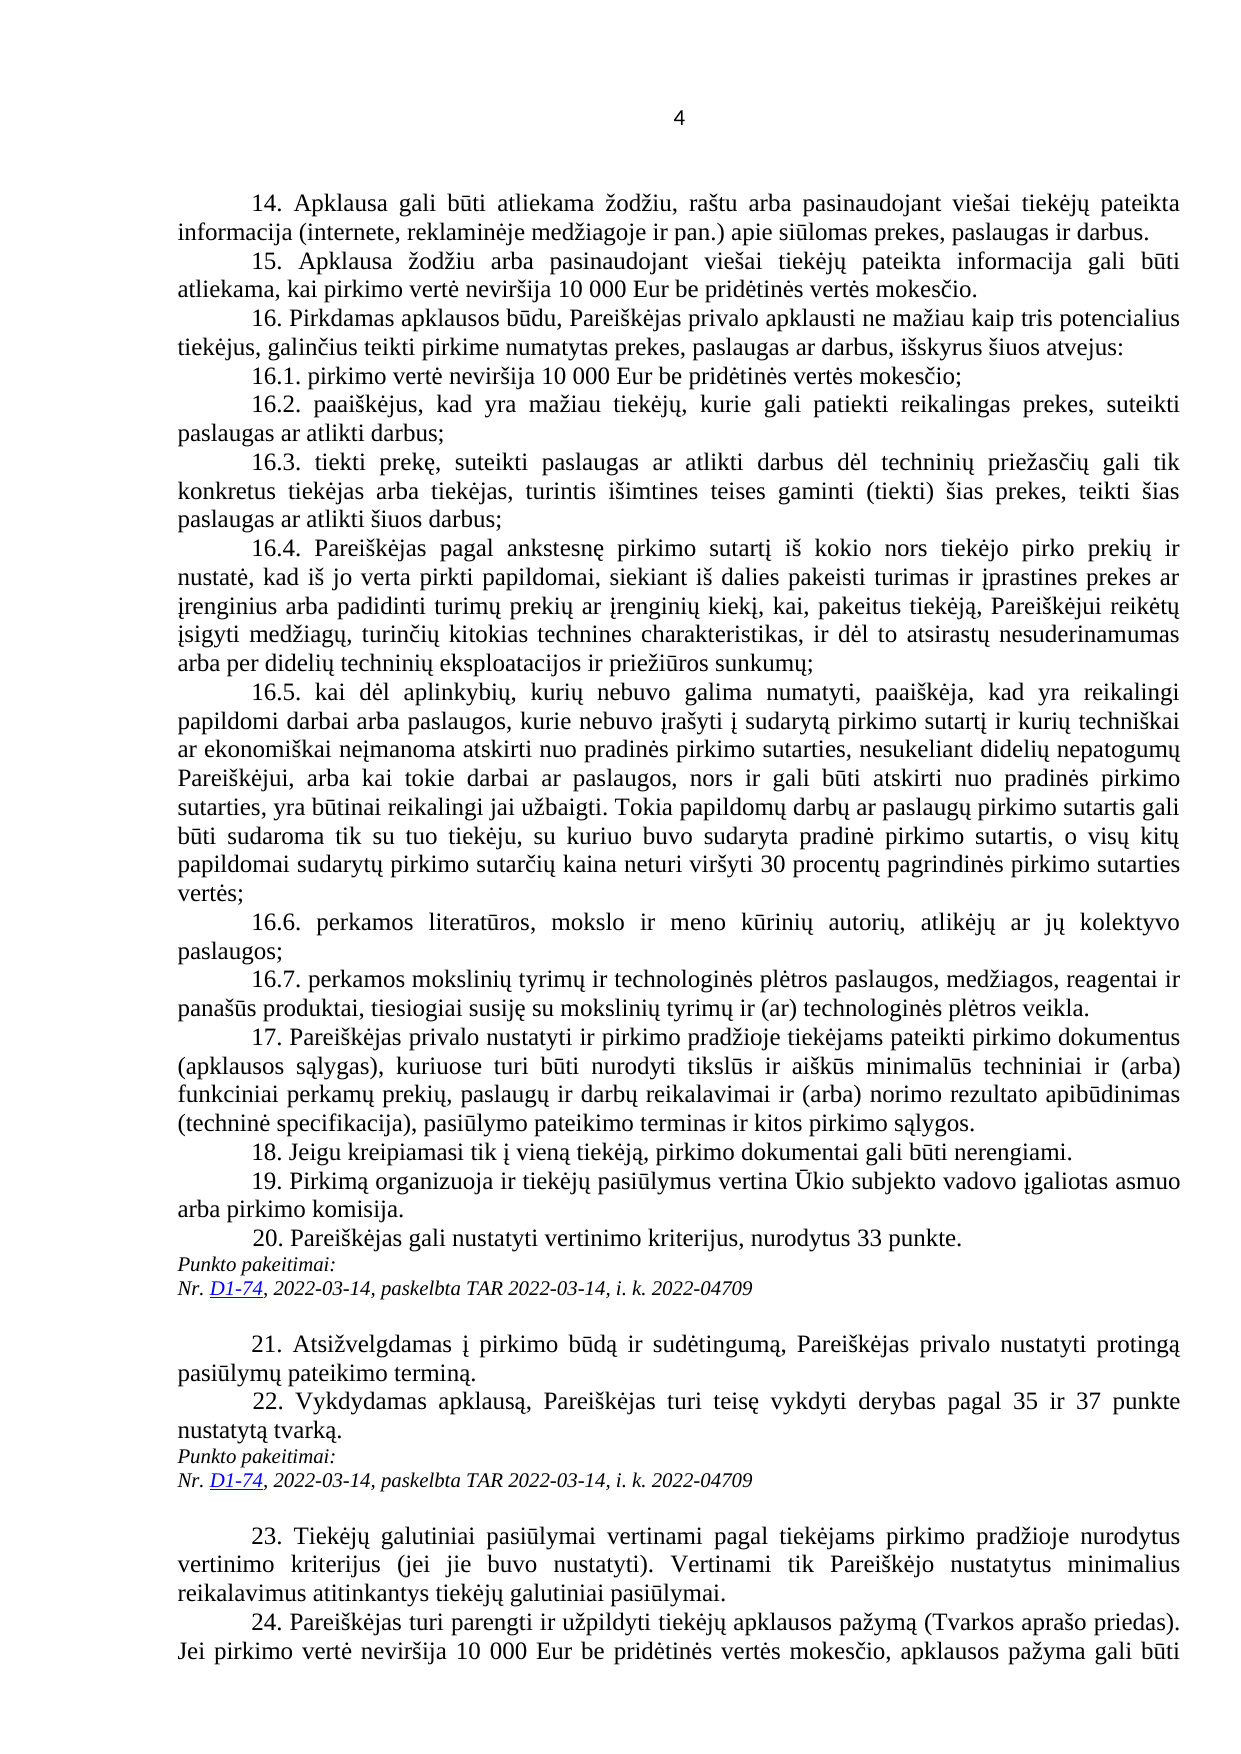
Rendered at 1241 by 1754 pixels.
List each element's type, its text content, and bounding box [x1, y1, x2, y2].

text 16. Pirkdamas apklausos būdu, Pareiškėjas privalo apklausti ne mažiau kaip tris potencialius tiekėjus, galinčius teikti pirkime numatytas prekes, paslaugas ar darbus, išskyrus šiuos atvejus: [177, 303, 1181, 361]
text Nr. D1-74, 2022-03-14, paskelbta TAR 2022-03-14, i. k. 2022-04709 [177, 1468, 1181, 1492]
text 16.1. pirkimo vertė neviršija 10 000 Eur be pridėtinės vertės mokesčio; [177, 361, 1181, 389]
text 23. Tiekėjų galutiniai pasiūlymai vertinami pagal tiekėjams pirkimo pradžioje nurodytus vertinimo kriterijus (jei jie buvo nustatyti). Vertinami tik Pareiškėjo nustatytus minimalius reikalavimus atitinkantys tiekėjų galutiniai pasiūlymai. [177, 1521, 1181, 1607]
text 24. Pareiškėjas turi parengti ir užpildyti tiekėjų apklausos pažymą (Tvarkos aprašo priedas). Jei pirkimo vertė neviršija 10 000 Eur be pridėtinės vertės mokesčio, apklausos pažyma gali būti [177, 1607, 1181, 1665]
text 16.5. kai dėl aplinkybių, kurių nebuvo galima numatyti, paaiškėja, kad yra reikalingi papildomi darbai arba paslaugos, kurie nebuvo įrašyti į sudarytą pirkimo sutartį ir kurių techniškai ar ekonomiškai neįmanoma atskirti nuo pradinės pirkimo sutarties, nesukeliant didelių nepatogumų Pareiškėjui, arba kai tokie darbai ar paslaugos, nors ir gali būti atskirti nuo pradinės pirkimo sutarties, yra būtinai reikalingi jai užbaigti. Tokia papildomų darbų ar paslaugų pirkimo sutartis gali būti sudaroma tik su tuo tiekėju, su kuriuo buvo sudaryta pradinė pirkimo sutartis, o visų kitų papildomai sudarytų pirkimo sutarčių kaina neturi viršyti 30 procentų pagrindinės pirkimo sutarties vertės; [177, 677, 1181, 907]
text 18. Jeigu kreipiamasi tik į vieną tiekėją, pirkimo dokumentai gali būti nerengiami. [177, 1137, 1181, 1166]
text Punkto pakeitimai: [177, 1444, 1181, 1468]
text 16.7. perkamos mokslinių tyrimų ir technologinės plėtros paslaugos, medžiagos, reagentai ir panašūs produktai, tiesiogiai susiję su mokslinių tyrimų ir (ar) technologinės plėtros veikla. [177, 964, 1181, 1022]
text 17. Pareiškėjas privalo nustatyti ir pirkimo pradžioje tiekėjams pateikti pirkimo dokumentus (apklausos sąlygas), kuriuose turi būti nurodyti tikslūs ir aiškūs minimalūs techniniai ir (arba) funkciniai perkamų prekių, paslaugų ir darbų reikalavimai ir (arba) norimo rezultato apibūdinimas (techninė specifikacija), pasiūlymo pateikimo terminas ir kitos pirkimo sąlygos. [177, 1022, 1181, 1137]
text 16.4. Pareiškėjas pagal ankstesnę pirkimo sutartį iš kokio nors tiekėjo pirko prekių ir nustatė, kad iš jo verta pirkti papildomai, siekiant iš dalies pakeisti turimas ir įprastines prekes ar įrenginius arba padidinti turimų prekių ar įrenginių kiekį, kai, pakeitus tiekėją, Pareiškėjui reikėtų įsigyti medžiagų, turinčių kitokias technines charakteristikas, ir dėl to atsirastų nesuderinamumas arba per didelių techninių eksploatacijos ir priežiūros sunkumų; [177, 533, 1181, 677]
text 20. Pareiškėjas gali nustatyti vertinimo kriterijus, nurodytus 33 punkte. [177, 1223, 1181, 1252]
text 16.3. tiekti prekę, suteikti paslaugas ar atlikti darbus dėl techninių priežasčių gali tik konkretus tiekėjas arba tiekėjas, turintis išimtines teises gaminti (tiekti) šias prekes, teikti šias paslaugas ar atlikti šiuos darbus; [177, 447, 1181, 533]
text Nr. D1-74, 2022-03-14, paskelbta TAR 2022-03-14, i. k. 2022-04709 [177, 1276, 1181, 1300]
text 22. Vykdydamas apklausą, Pareiškėjas turi teisę vykdyti derybas pagal 35 ir 37 punkte nustatytą tvarką. [177, 1386, 1181, 1444]
text 14. Apklausa gali būti atliekama žodžiu, raštu arba pasinaudojant viešai tiekėjų pateikta informacija (internete, reklaminėje medžiagoje ir pan.) apie siūlomas prekes, paslaugas ir darbus. [177, 188, 1181, 246]
text 15. Apklausa žodžiu arba pasinaudojant viešai tiekėjų pateikta informacija gali būti atliekama, kai pirkimo vertė neviršija 10 000 Eur be pridėtinės vertės mokesčio. [177, 246, 1181, 303]
text 16.2. paaiškėjus, kad yra mažiau tiekėjų, kurie gali patiekti reikalingas prekes, suteikti paslaugas ar atlikti darbus; [177, 389, 1181, 447]
text 16.6. perkamos literatūros, mokslo ir meno kūrinių autorių, atlikėjų ar jų kolektyvo paslaugos; [177, 907, 1181, 964]
text 21. Atsižvelgdamas į pirkimo būdą ir sudėtingumą, Pareiškėjas privalo nustatyti protingą pasiūlymų pateikimo terminą. [177, 1329, 1181, 1386]
text 19. Pirkimą organizuoja ir tiekėjų pasiūlymus vertina Ūkio subjekto vadovo įgaliotas asmuo arba pirkimo komisija. [177, 1166, 1181, 1223]
text Punkto pakeitimai: [177, 1252, 1181, 1276]
